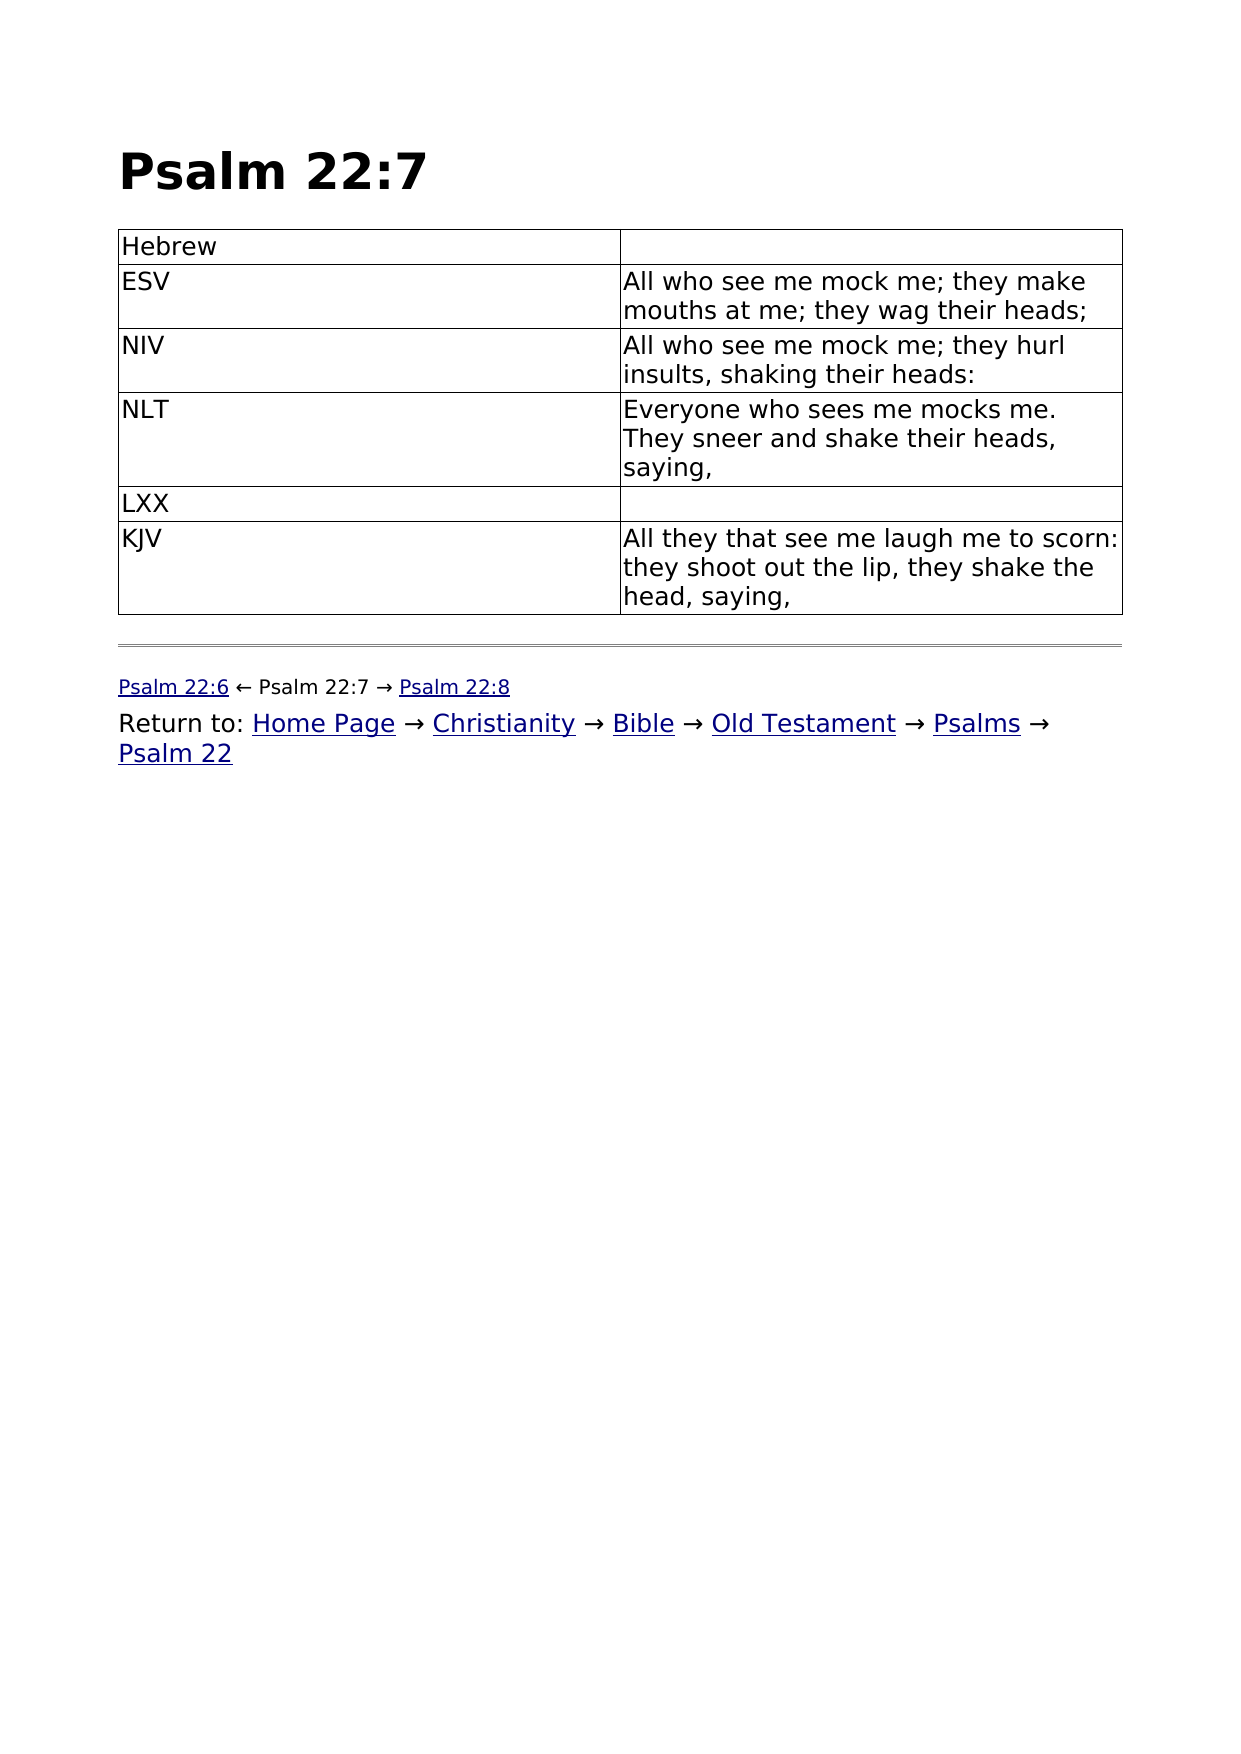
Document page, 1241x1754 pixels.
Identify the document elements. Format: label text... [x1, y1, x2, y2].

subtitle Psalm 22:7 [118, 143, 1122, 201]
text Return to: Home Page → Christianity → Bible → Old Testament → Psalms → Psalm 22 [118, 709, 1122, 768]
table_cell KJV [119, 522, 620, 614]
table_header Hebrew [119, 230, 620, 264]
table_cell ESV [119, 265, 620, 328]
table_header [621, 230, 1122, 264]
text Psalm 22:6 ← Psalm 22:7 → Psalm 22:8 [118, 676, 1122, 709]
table_cell Everyone who sees me mocks me. They sneer and shake their heads, saying, [621, 393, 1122, 486]
table_cell All they that see me laugh me to scorn: they shoot out the lip, they shake the head, saying, [621, 522, 1122, 614]
table_cell LXX [119, 487, 620, 521]
table_cell All who see me mock me; they make mouths at me; they wag their heads; [621, 265, 1122, 328]
table_cell NIV [119, 329, 620, 392]
table_cell NLT [119, 393, 620, 486]
table_cell [621, 487, 1122, 521]
table_cell All who see me mock me; they hurl insults, shaking their heads: [621, 329, 1122, 392]
